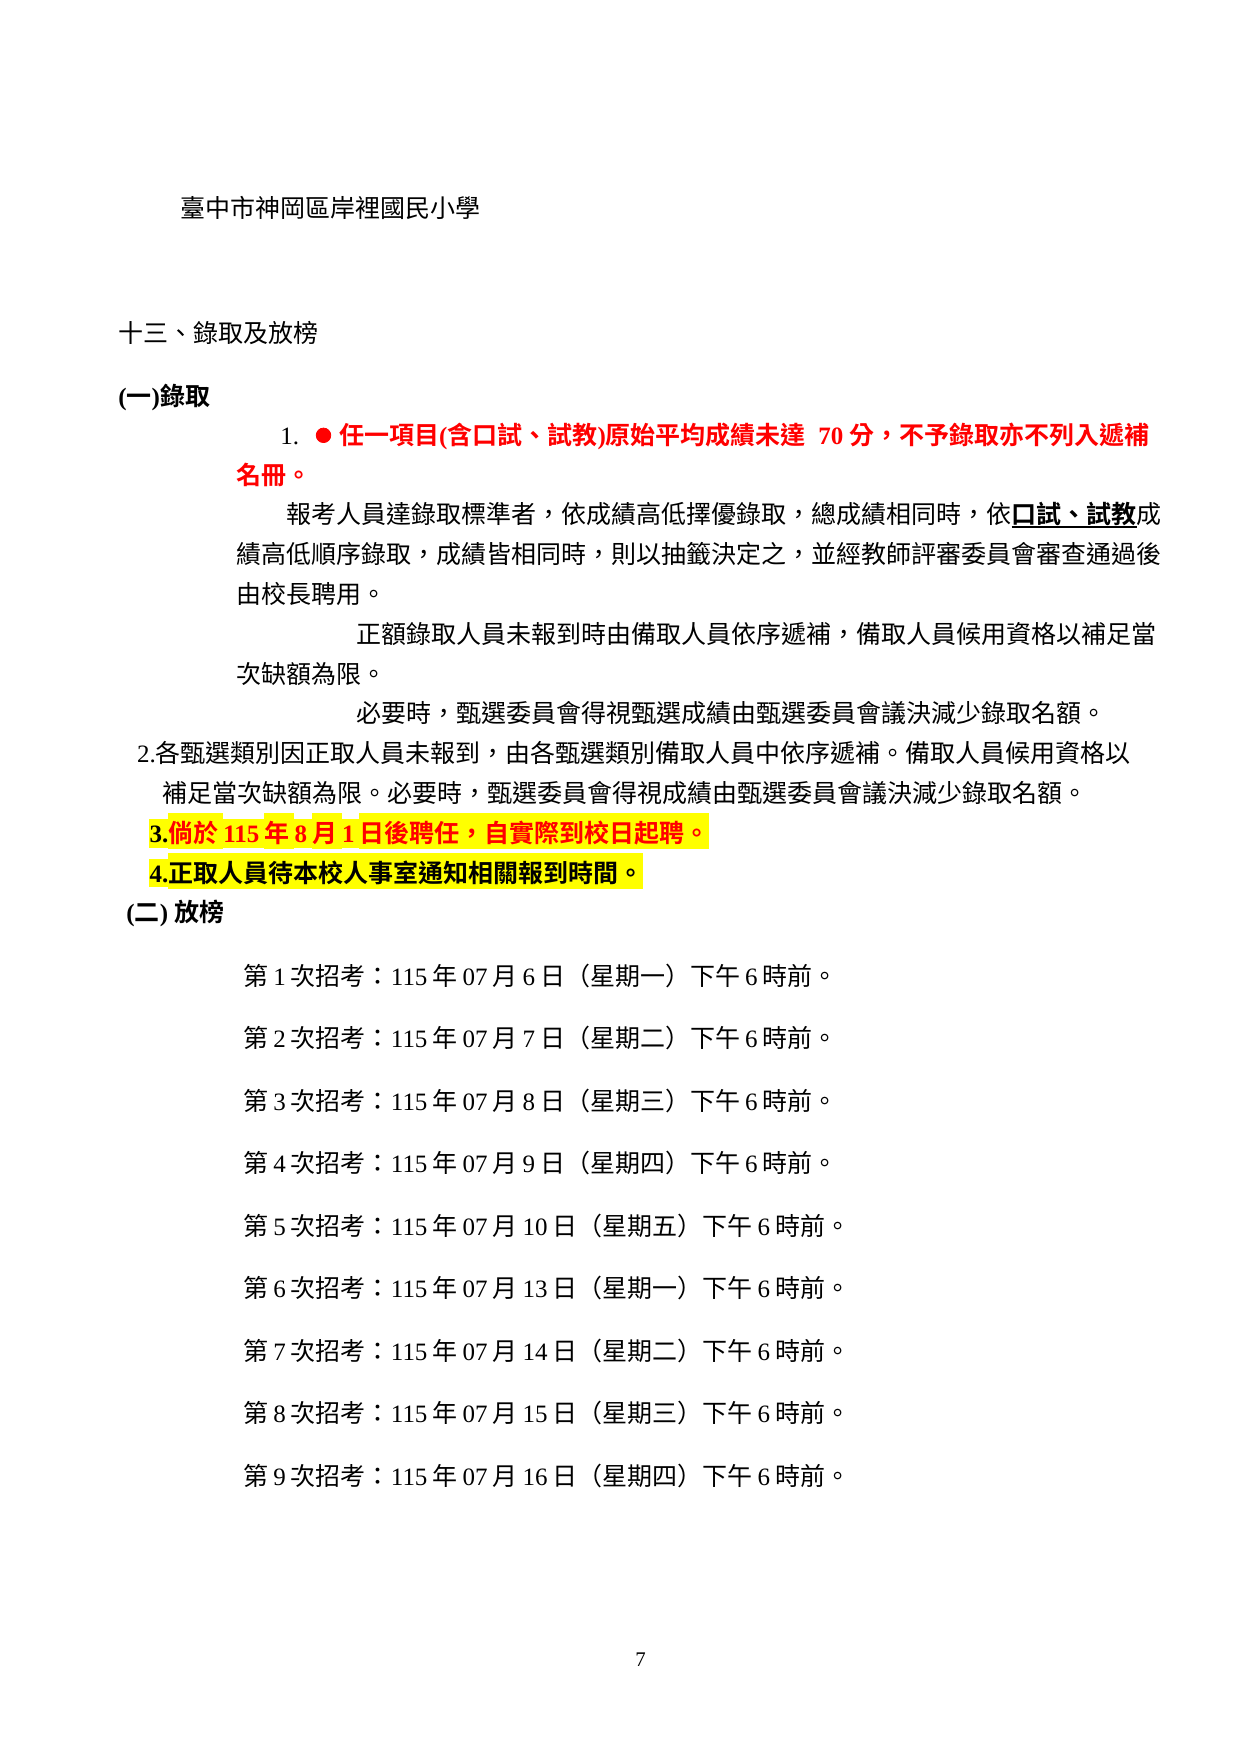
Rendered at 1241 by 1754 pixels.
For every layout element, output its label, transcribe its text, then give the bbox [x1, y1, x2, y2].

text 第3次招考：115年07月8日（星期三）下午6時前。 [243, 1058, 1162, 1120]
text 第2次招考：115年07月7日（星期二）下午6時前。 [243, 995, 1162, 1058]
text 第7次招考：115年07月14日（星期二）下午6時前。 [243, 1308, 1162, 1370]
text 報考人員達錄取標準者，依成績高低擇優錄取，總成績相同時，依口試、試教成績高低順序錄取，成績皆相同時，則以抽籤決定之，並經教師評審委員會審查通過後由校長聘用。 [236, 495, 1162, 611]
text 必要時，甄選委員會得視甄選成績由甄選委員會議決減少錄取名額。 [236, 694, 1162, 730]
text (一)錄取 [118, 353, 1162, 415]
text 1. 任一項目(含口試、試教)原始平均成績未達 70 分，不予錄取亦不列入遞補名冊。 [236, 415, 1162, 491]
text 第4次招考：115年07月9日（星期四）下午6時前。 [243, 1120, 1162, 1183]
text 十三、錄取及放榜 [118, 290, 1162, 353]
text 正額錄取人員未報到時由備取人員依序遞補，備取人員候用資格以補足當次缺額為限。 [236, 614, 1162, 690]
text 3.倘於115年8月1日後聘任，自實際到校日起聘。 [143, 813, 1162, 849]
text 第1次招考：115年07月6日（星期一）下午6時前。 [118, 933, 1162, 995]
text 第9次招考：115年07月16日（星期四）下午6時前。 [243, 1433, 1162, 1495]
text 第8次招考：115年07月15日（星期三）下午6時前。 [243, 1370, 1162, 1433]
text (二) 放榜 [126, 893, 1162, 929]
text 臺中市神岡區岸裡國民小學 [181, 165, 1162, 228]
text 2.各甄選類別因正取人員未報到，由各甄選類別備取人員中依序遞補。備取人員候用資格以 補足當次缺額為限。必要時，甄選委員會得視成績由甄選委員會議決減少錄取名額。 [118, 734, 1162, 810]
text 4.正取人員待本校人事室通知相關報到時間。 [143, 853, 1162, 889]
text 第5次招考：115年07月10日（星期五）下午6時前。 第6次招考：115年07月13日（星期一）下午6時前。 [243, 1183, 1162, 1308]
